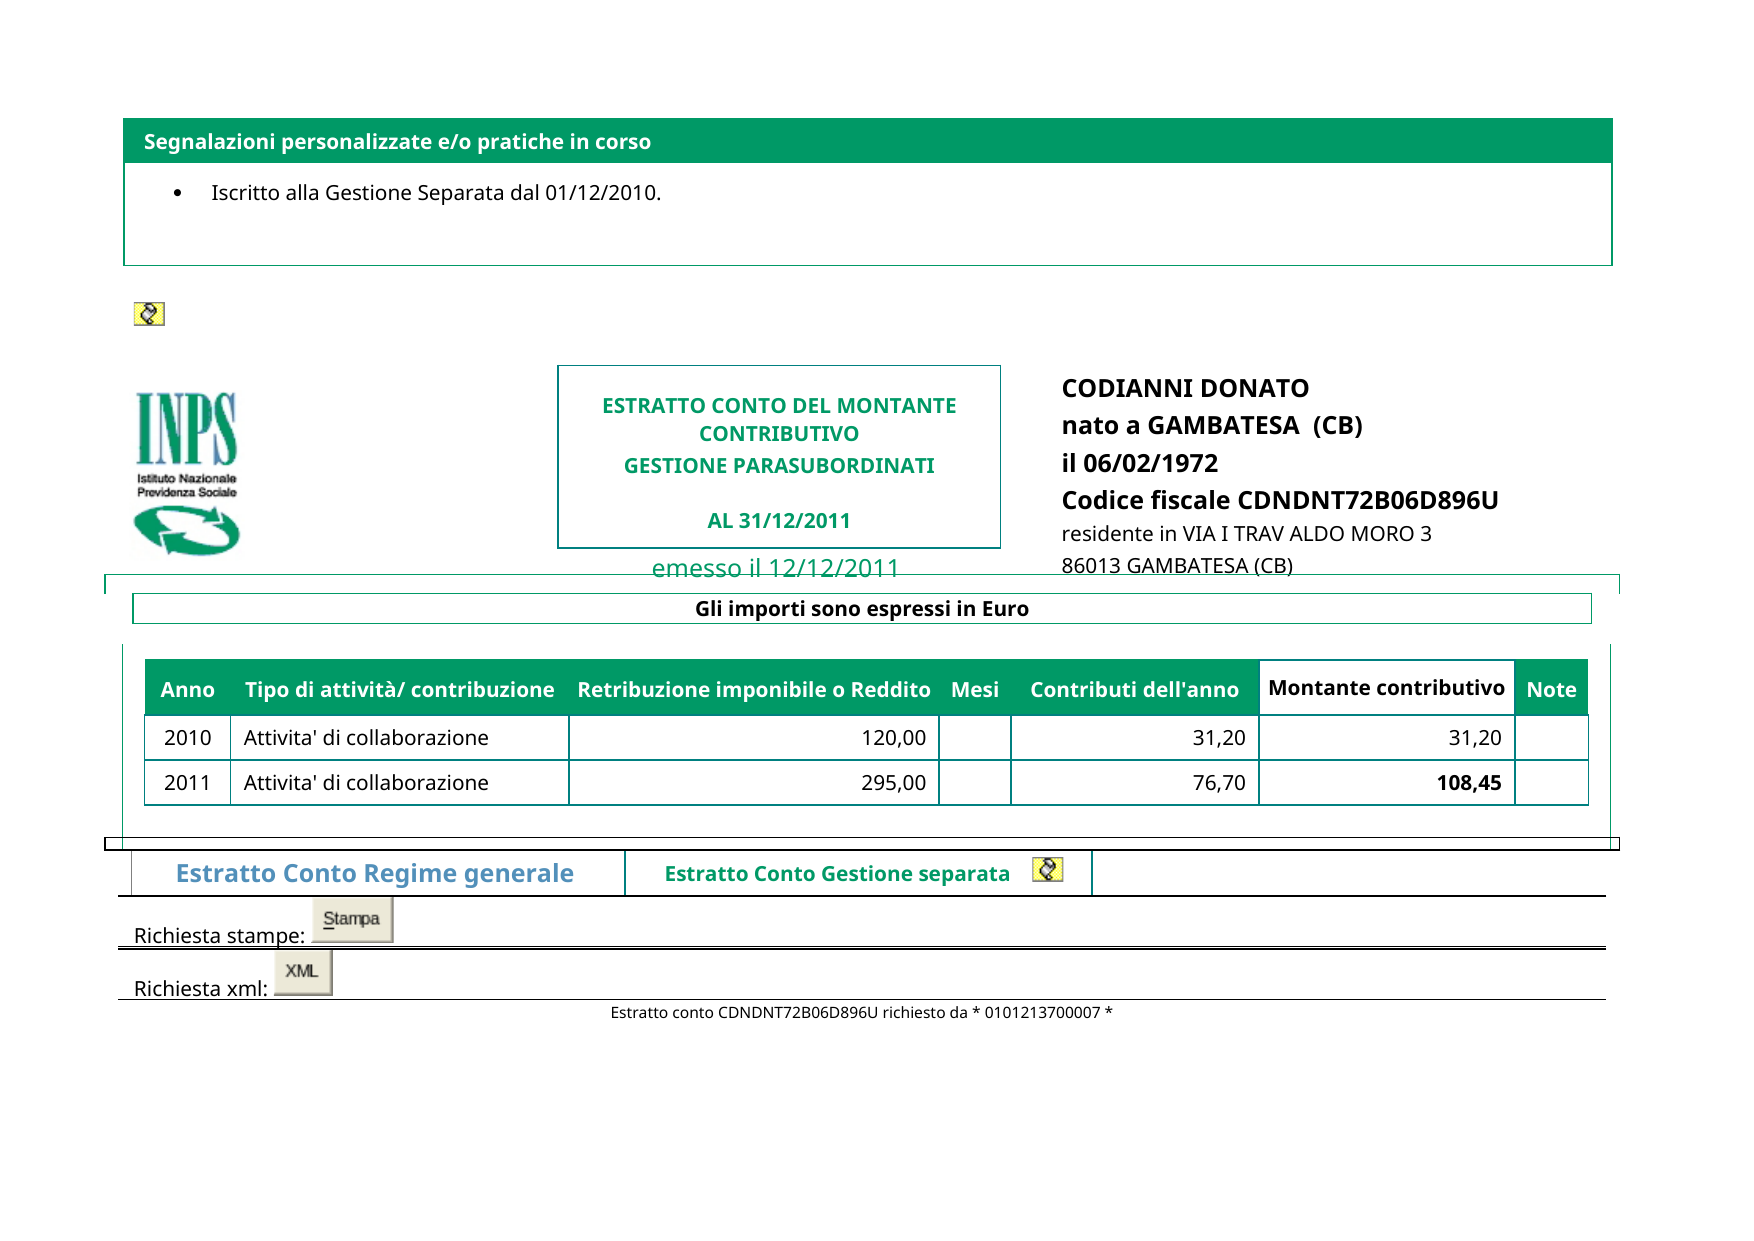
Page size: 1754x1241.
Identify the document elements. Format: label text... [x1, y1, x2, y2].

table_cell [940, 716, 1010, 759]
table_cell residente in VIA I TRAV ALDO MORO 3 [1060, 518, 1585, 549]
text Richiesta xml: [134, 950, 1591, 999]
table_cell 86013 GAMBATESA (CB) [1060, 550, 1585, 574]
table_cell Mesi [939, 659, 1011, 714]
table_header [128, 363, 501, 574]
table_header Estratto Conto Gestione separata [626, 851, 1091, 895]
table_cell [123, 838, 1610, 849]
table_cell [125, 221, 1611, 265]
table_cell AL 31/12/2011 [559, 481, 1000, 547]
table_cell [123, 759, 144, 804]
table_header [1058, 363, 1616, 574]
table_header Estratto Conto Regime generale [132, 851, 624, 895]
table_header [501, 363, 1057, 574]
table_cell 31,20 [1012, 716, 1258, 759]
table_cell 2011 [145, 761, 230, 804]
table_header CODIANNI DONATO [1060, 369, 1585, 406]
table_cell Note [1516, 659, 1588, 714]
table_cell [123, 644, 1610, 659]
table_cell [123, 659, 144, 714]
table_cell Attivita' di collaborazione [231, 716, 568, 759]
table_header [1058, 575, 1616, 587]
table_cell Attivita' di collaborazione [231, 761, 568, 804]
table_cell [1516, 716, 1588, 759]
text Estratto conto CDNDNT72B06D896U richiesto da * 0101213700007 * [134, 1002, 1591, 1023]
table_cell [123, 714, 144, 759]
table_cell Anno [145, 659, 231, 714]
table_cell [1060, 575, 1585, 581]
table_cell Contributi dell'anno [1011, 659, 1258, 714]
table_cell Iscritto alla Gestione Separata dal 01/12/2010. [125, 163, 1611, 221]
table_cell 31,20 [1260, 716, 1514, 759]
table_cell [940, 761, 1010, 804]
picture [133, 302, 165, 326]
subtitle Estratto del montante contributivo Parasubordinati: intestazione [134, 296, 1591, 334]
table_cell 2010 [145, 716, 230, 759]
table_cell il 06/02/1972 [1060, 444, 1585, 481]
table_cell GESTIONE PARASUBORDINATI [559, 450, 1000, 481]
table_cell 108,45 [1260, 761, 1514, 804]
table_cell nato a GAMBATESA (CB) [1060, 406, 1585, 444]
table_header [501, 575, 1057, 587]
table_cell 76,70 [1012, 761, 1258, 804]
table_cell [1516, 761, 1588, 804]
table_cell Retribuzione imponibile o Reddito [569, 659, 939, 714]
table_cell Codice fiscale CDNDNT72B06D896U [1060, 481, 1585, 518]
table_cell emesso il 12/12/2011 [558, 549, 1001, 574]
table_cell 295,00 [570, 761, 938, 804]
table_cell [123, 804, 1610, 837]
picture [1032, 857, 1064, 882]
table_cell 120,00 [570, 716, 938, 759]
table_cell [1589, 759, 1610, 804]
table_cell [1589, 714, 1610, 759]
text Gli importi sono espressi in Euro [134, 594, 1591, 623]
table_header ESTRATTO CONTO DEL MONTANTE CONTRIBUTIVO [559, 366, 1000, 449]
table_header Segnalazioni personalizzate e/o pratiche in corso [125, 120, 1611, 163]
table_header [128, 575, 501, 587]
table_header Montante contributivo parasubordinati [123, 629, 1611, 644]
picture [129, 390, 245, 561]
table_cell Tipo di attività/ contribuzione [231, 659, 569, 714]
text Richiesta stampe: [134, 897, 1591, 946]
table_cell emesso il 12/12/2011 [558, 575, 1001, 586]
table_cell [1589, 659, 1610, 714]
table_cell Montante contributivo [1260, 661, 1514, 714]
